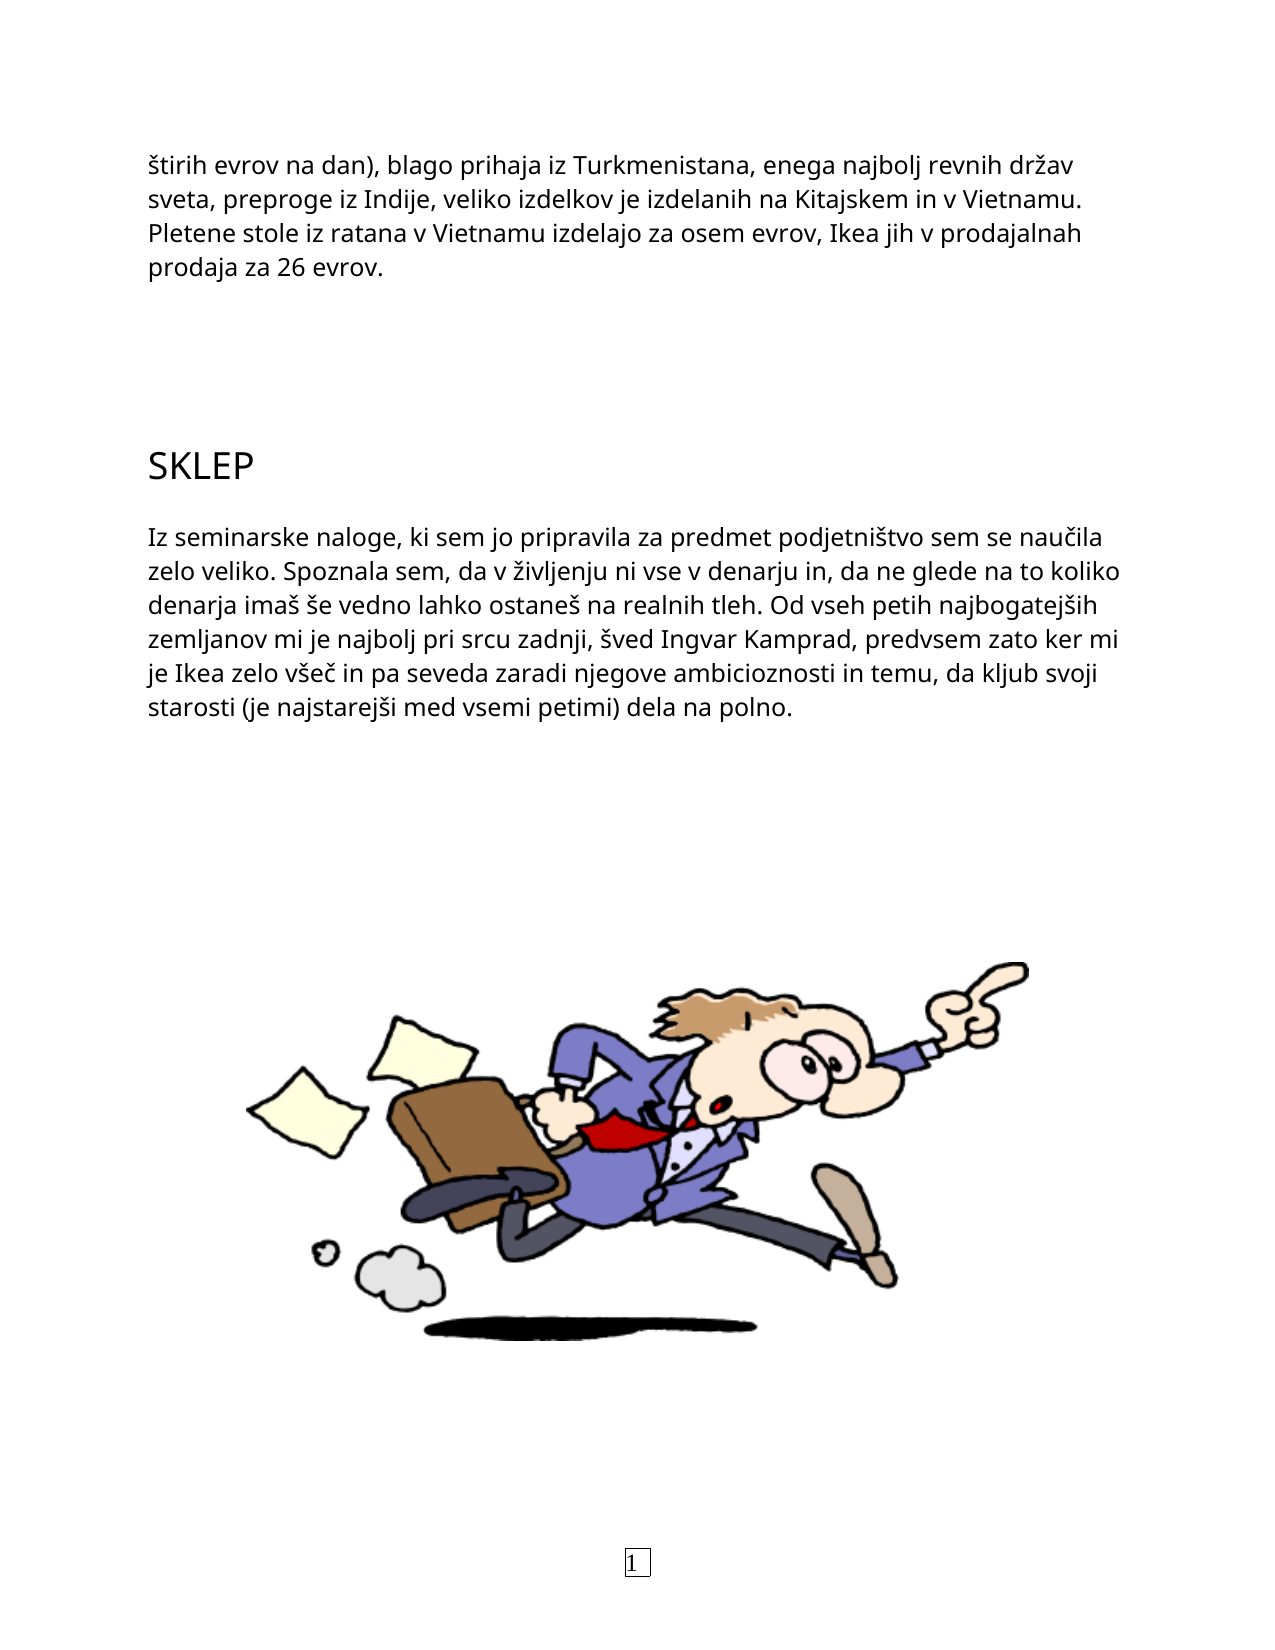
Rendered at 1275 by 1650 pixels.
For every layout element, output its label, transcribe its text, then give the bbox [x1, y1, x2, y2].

text štirih evrov na dan), blago prihaja iz Turkmenistana, enega najbolj revnih držav sveta, preproge iz Indije, veliko izdelkov je izdelanih na Kitajskem in v Vietnamu. Pletene stole iz ratana v Vietnamu izdelajo za osem evrov, Ikea jih v prodajalnah prodaja za 26 evrov. [148, 148, 1127, 284]
text Iz seminarske naloge, ki sem jo pripravila za predmet podjetništvo sem se naučila zelo veliko. Spoznala sem, da v življenju ni vse v denarju in, da ne glede na to koliko denarja imaš še vedno lahko ostaneš na realnih tleh. Od vseh petih najbogatejših zemljanov mi je najbolj pri srcu zadnji, šved Ingvar Kamprad, predvsem zato ker mi je Ikea zelo všeč in pa seveda zaradi njegove ambicioznosti in temu, da kljub svoji starosti (je najstarejši med vsemi petimi) dela na polno. [148, 520, 1127, 724]
text SKLEP [148, 439, 1127, 491]
picture [246, 962, 1029, 1341]
